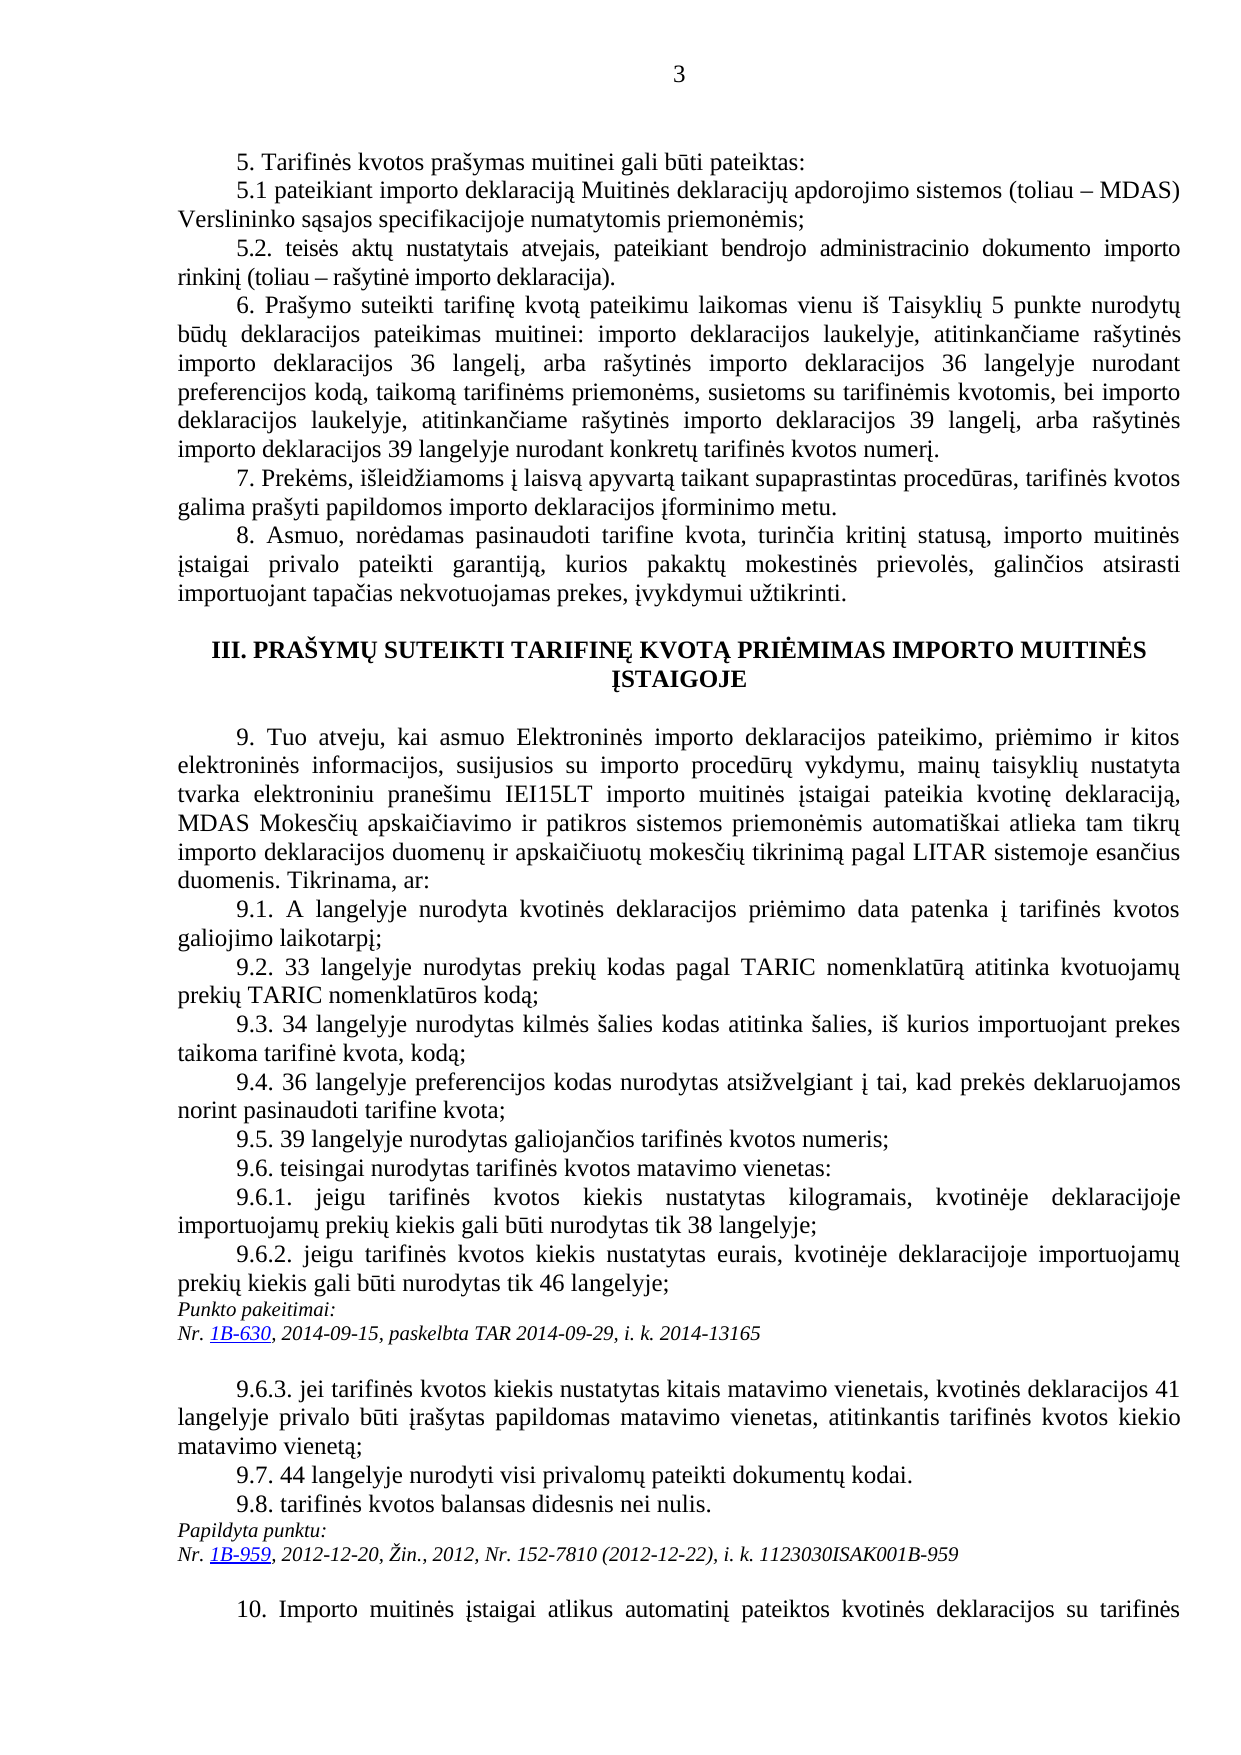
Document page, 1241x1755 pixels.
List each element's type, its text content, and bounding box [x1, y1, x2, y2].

text 7. Prekėms, išleidžiamoms į laisvą apyvartą taikant supaprastintas procedūras, tarifinės kvotos galima prašyti papildomos importo deklaracijos įforminimo metu. [177, 463, 1181, 521]
text Punkto pakeitimai: [177, 1297, 1181, 1321]
text 9.4. 36 langelyje preferencijos kodas nurodytas atsižvelgiant į tai, kad prekės deklaruojamos norint pasinaudoti tarifine kvota; [177, 1067, 1181, 1124]
text 9.7. 44 langelyje nurodyti visi privalomų pateikti dokumentų kodai. [177, 1460, 1181, 1489]
text 9. Tuo atveju, kai asmuo Elektroninės importo deklaracijos pateikimo, priėmimo ir kitos elektroninės informacijos, susijusios su importo procedūrų vykdymu, mainų taisyklių nustatyta tvarka elektroniniu pranešimu IEI15LT importo muitinės įstaigai pateikia kvotinę deklaraciją, MDAS Mokesčių apskaičiavimo ir patikros sistemos priemonėmis automatiškai atlieka tam tikrų importo deklaracijos duomenų ir apskaičiuotų mokesčių tikrinimą pagal LITAR sistemoje esančius duomenis. Tikrinama, ar: [177, 722, 1181, 894]
text 5.1 pateikiant importo deklaraciją Muitinės deklaracijų apdorojimo sistemos (toliau – MDAS) Verslininko sąsajos specifikacijoje numatytomis priemonėmis; [177, 176, 1181, 233]
text 9.2. 33 langelyje nurodytas prekių kodas pagal TARIC nomenklatūrą atitinka kvotuojamų prekių TARIC nomenklatūros kodą; [177, 952, 1181, 1009]
text Nr. 1B-959, 2012-12-20, Žin., 2012, Nr. 152-7810 (2012-12-22), i. k. 1123030ISAK001B-959 [177, 1542, 1181, 1566]
text 5. Tarifinės kvotos prašymas muitinei gali būti pateiktas: [177, 147, 1181, 176]
text 9.6.3. jei tarifinės kvotos kiekis nustatytas kitais matavimo vienetais, kvotinės deklaracijos 41 langelyje privalo būti įrašytas papildomas matavimo vienetas, atitinkantis tarifinės kvotos kiekio matavimo vienetą; [177, 1374, 1181, 1460]
text 9.6.2. jeigu tarifinės kvotos kiekis nustatytas eurais, kvotinėje deklaracijoje importuojamų prekių kiekis gali būti nurodytas tik 46 langelyje; [177, 1239, 1181, 1297]
text 5.2. teisės aktų nustatytais atvejais, pateikiant bendrojo administracinio dokumento importo rinkinį (toliau – rašytinė importo deklaracija). [177, 233, 1181, 291]
text 9.6.1. jeigu tarifinės kvotos kiekis nustatytas kilogramais, kvotinėje deklaracijoje importuojamų prekių kiekis gali būti nurodytas tik 38 langelyje; [177, 1182, 1181, 1239]
text 9.5. 39 langelyje nurodytas galiojančios tarifinės kvotos numeris; [177, 1124, 1181, 1153]
text 8. Asmuo, norėdamas pasinaudoti tarifine kvota, turinčia kritinį statusą, importo muitinės įstaigai privalo pateikti garantiją, kurios pakaktų mokestinės prievolės, galinčios atsirasti importuojant tapačias nekvotuojamas prekes, įvykdymui užtikrinti. [177, 521, 1181, 607]
text 9.8. tarifinės kvotos balansas didesnis nei nulis. [177, 1489, 1181, 1517]
text Nr. 1B-630, 2014-09-15, paskelbta TAR 2014-09-29, i. k. 2014-13165 [177, 1321, 1181, 1345]
text III. PRAŠYMŲ SUTEIKTI TARIFINĘ KVOTĄ PRIĖMIMAS IMPORTO MUITINĖS ĮSTAIGOJE [177, 636, 1181, 693]
text 9.1. A langelyje nurodyta kvotinės deklaracijos priėmimo data patenka į tarifinės kvotos galiojimo laikotarpį; [177, 894, 1181, 952]
text 10. Importo muitinės įstaigai atlikus automatinį pateiktos kvotinės deklaracijos su tarifinės [177, 1594, 1181, 1623]
text 6. Prašymo suteikti tarifinę kvotą pateikimu laikomas vienu iš Taisyklių 5 punkte nurodytų būdų deklaracijos pateikimas muitinei: importo deklaracijos laukelyje, atitinkančiame rašytinės importo deklaracijos 36 langelį, arba rašytinės importo deklaracijos 36 langelyje nurodant preferencijos kodą, taikomą tarifinėms priemonėms, susietoms su tarifinėmis kvotomis, bei importo deklaracijos laukelyje, atitinkančiame rašytinės importo deklaracijos 39 langelį, arba rašytinės importo deklaracijos 39 langelyje nurodant konkretų tarifinės kvotos numerį. [177, 291, 1181, 463]
text 9.3. 34 langelyje nurodytas kilmės šalies kodas atitinka šalies, iš kurios importuojant prekes taikoma tarifinė kvota, kodą; [177, 1009, 1181, 1067]
text Papildyta punktu: [177, 1517, 1181, 1542]
text 9.6. teisingai nurodytas tarifinės kvotos matavimo vienetas: [177, 1153, 1181, 1182]
